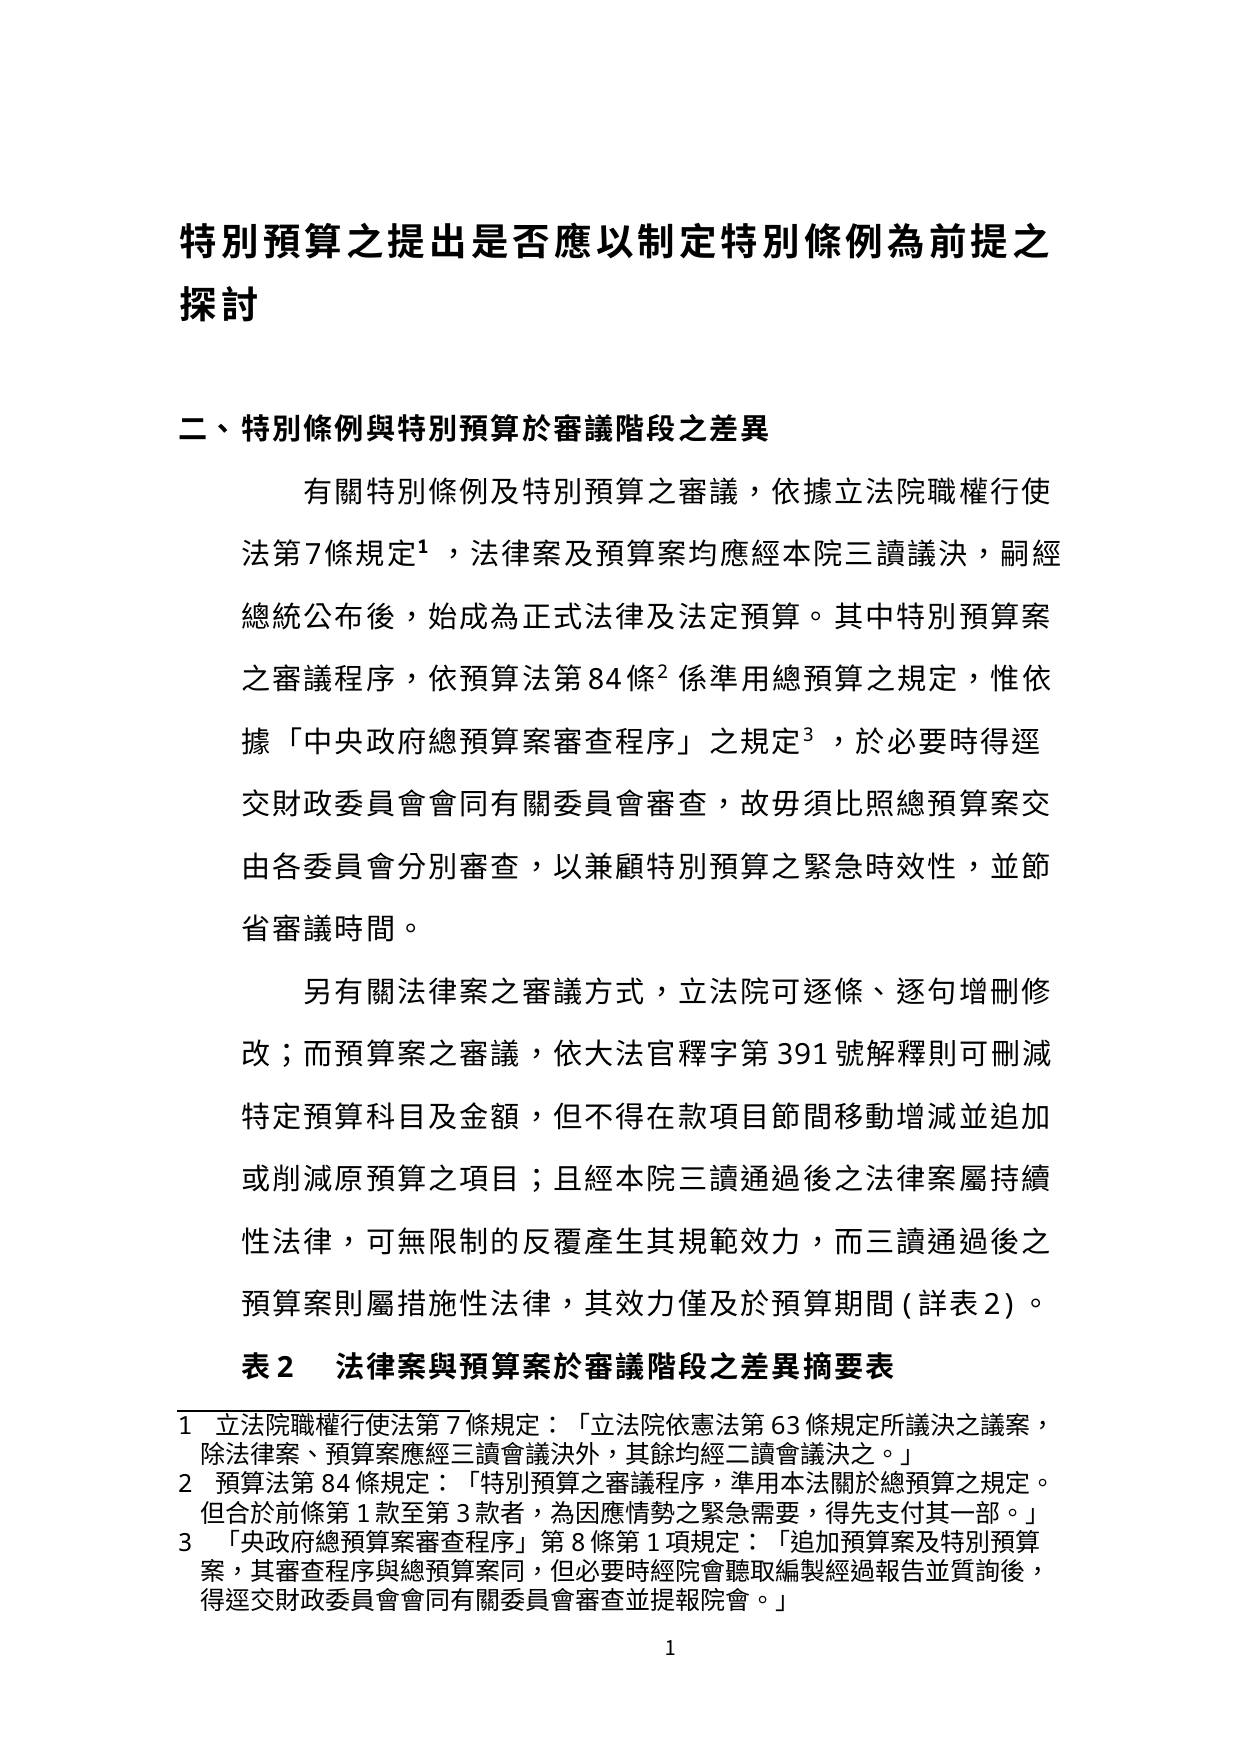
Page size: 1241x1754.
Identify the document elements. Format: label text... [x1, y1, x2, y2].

text 立法院職權行使法第7條規定：「立法院依憲法第63條規定所議決之議案，除法律案、預算案應經三讀會議決外，其餘均經二讀會議決之。」 [177, 1411, 1063, 1469]
text 有關特別條例及特別預算之審議，依據立法院職權行使法第7條規定，法律案及預算案均應經本院三讀議決，嗣經總統公布後，始成為正式法律及法定預算。其中特別預算案之審議程序，依預算法第84條係準用總預算之規定，惟依據「中央政府總預算案審查程序」之規定，於必要時得逕交財政委員會會同有關委員會審查，故毋須比照總預算案交由各委員會分別審查，以兼顧特別預算之緊急時效性，並節省審議時間。 [236, 448, 1063, 948]
text 預算法第84條規定：「特別預算之審議程序，準用本法關於總預算之規定。但合於前條第1款至第3款者，為因應情勢之緊急需要，得先支付其一部。」 [177, 1469, 1063, 1528]
text 「央政府總預算案審查程序」第8條第1項規定：「追加預算案及特別預算案，其審查程序與總預算案同，但必要時經院會聽取編製經過報告並質詢後，得逕交財政委員會會同有關委員會審查並提報院會。」 [177, 1528, 1063, 1615]
text 特別預算之提出是否應以制定特別條例為前提之探討 [177, 198, 1063, 323]
text 表2 法律案與預算案於審議階段之差異摘要表 [236, 1323, 1063, 1385]
text 二、特別條例與特別預算於審議階段之差異 [177, 385, 1063, 448]
text 另有關法律案之審議方式，立法院可逐條、逐句增刪修改；而預算案之審議，依大法官釋字第391號解釋則可刪減特定預算科目及金額，但不得在款項目節間移動增減並追加或削減原預算之項目；且經本院三讀通過後之法律案屬持續性法律，可無限制的反覆產生其規範效力，而三讀通過後之預算案則屬措施性法律，其效力僅及於預算期間(詳表2)。 [236, 948, 1063, 1323]
